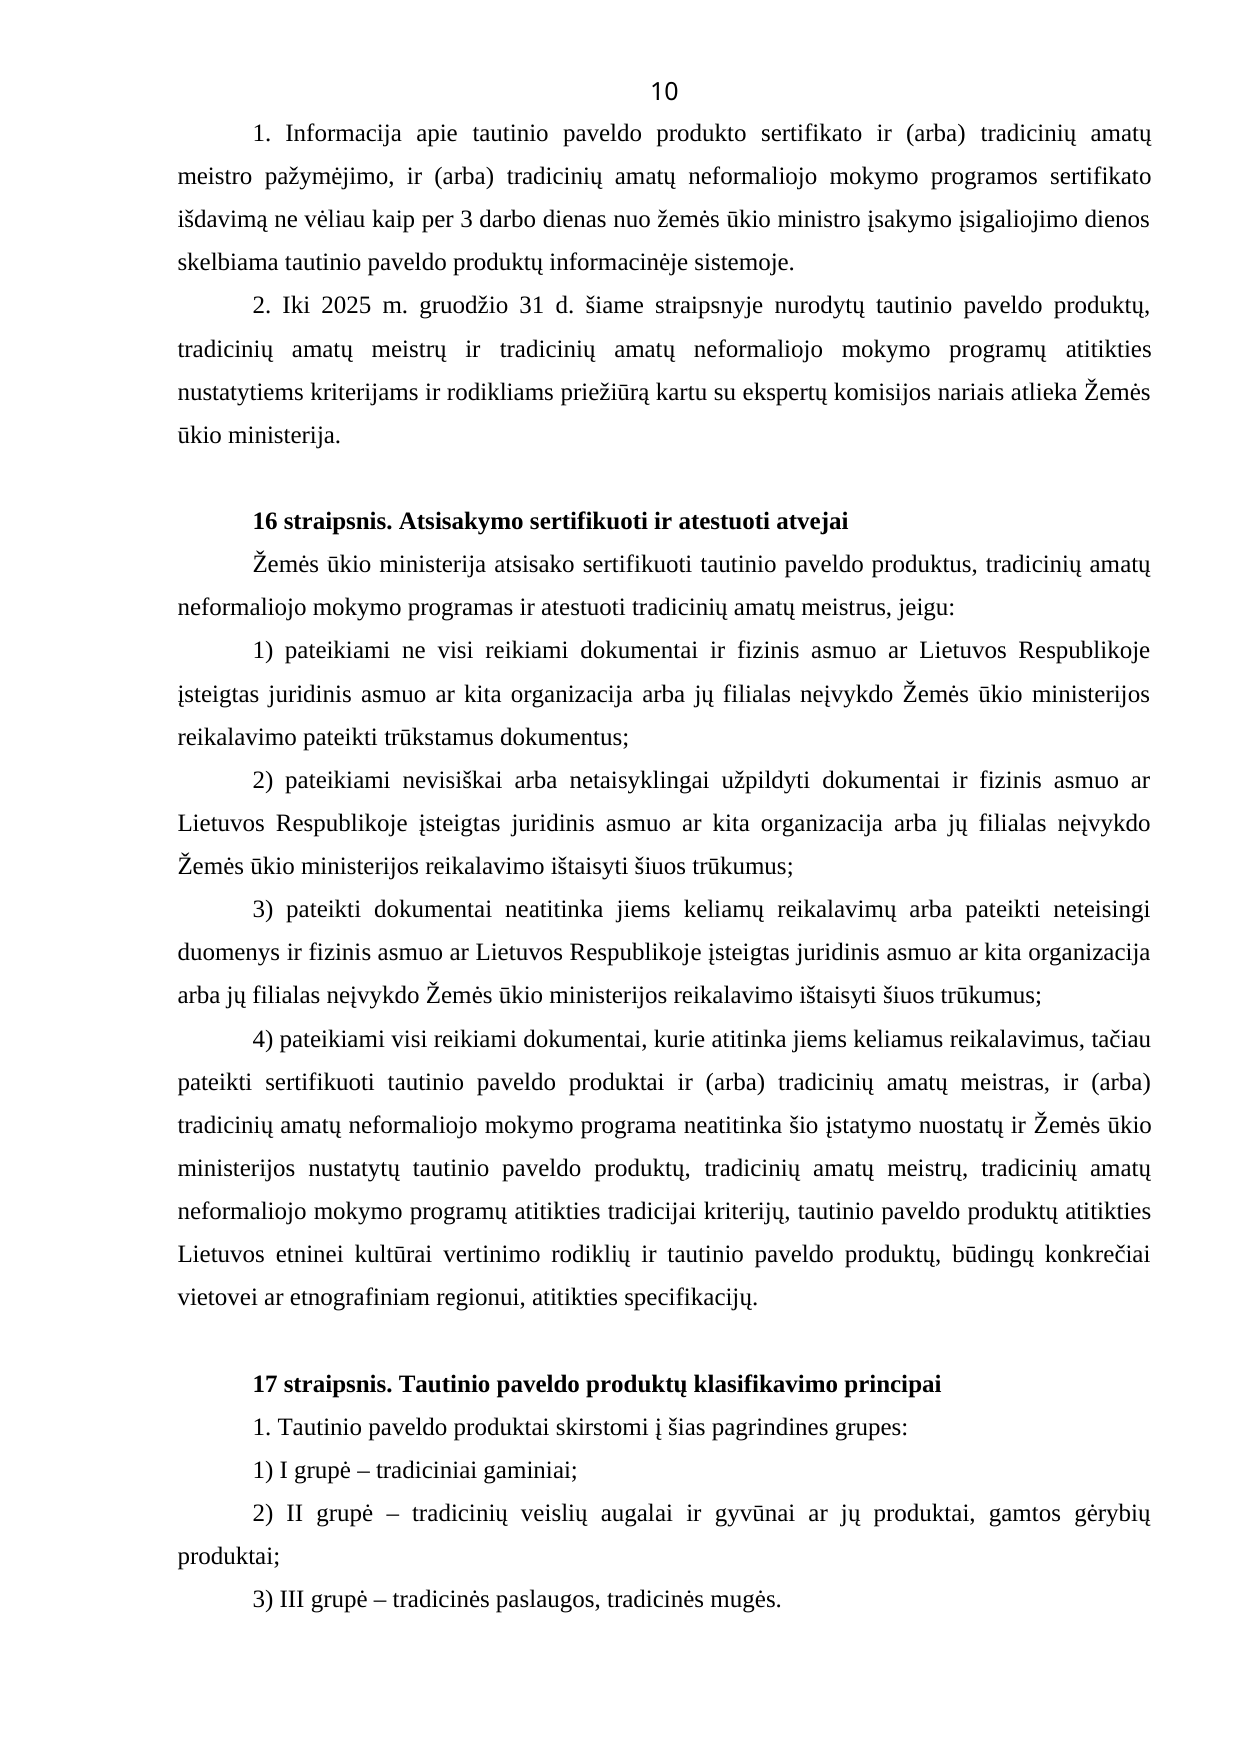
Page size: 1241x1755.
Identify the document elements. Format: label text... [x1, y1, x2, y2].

text 16 straipsnis. Atsisakymo sertifikuoti ir atestuoti atvejai [177, 506, 1152, 535]
text 1. Tautinio paveldo produktai skirstomi į šias pagrindines grupes: [177, 1412, 1152, 1441]
text 2) pateikiami nevisiškai arba netaisyklingai užpildyti dokumentai ir fizinis asmuo ar Lietuvos Respublikoje įsteigtas juridinis asmuo ar kita organizacija arba jų filialas neįvykdo Žemės ūkio ministerijos reikalavimo ištaisyti šiuos trūkumus; [177, 765, 1152, 880]
text 17 straipsnis. Tautinio paveldo produktų klasifikavimo principai [177, 1369, 1152, 1397]
text 4) pateikiami visi reikiami dokumentai, kurie atitinka jiems keliamus reikalavimus, tačiau pateikti sertifikuoti tautinio paveldo produktai ir (arba) tradicinių amatų meistras, ir (arba) tradicinių amatų neformaliojo mokymo programa neatitinka šio įstatymo nuostatų ir Žemės ūkio ministerijos nustatytų tautinio paveldo produktų, tradicinių amatų meistrų, tradicinių amatų neformaliojo mokymo programų atitikties tradicijai kriterijų, tautinio paveldo produktų atitikties Lietuvos etninei kultūrai vertinimo rodiklių ir tautinio paveldo produktų, būdingų konkrečiai vietovei ar etnografiniam regionui, atitikties specifikacijų. [177, 1024, 1152, 1311]
text 1. Informacija apie tautinio paveldo produkto sertifikato ir (arba) tradicinių amatų meistro pažymėjimo, ir (arba) tradicinių amatų neformaliojo mokymo programos sertifikato išdavimą ne vėliau kaip per 3 darbo dienas nuo žemės ūkio ministro įsakymo įsigaliojimo dienos skelbiama tautinio paveldo produktų informacinėje sistemoje. [177, 118, 1152, 276]
text 3) pateikti dokumentai neatitinka jiems keliamų reikalavimų arba pateikti neteisingi duomenys ir fizinis asmuo ar Lietuvos Respublikoje įsteigtas juridinis asmuo ar kita organizacija arba jų filialas neįvykdo Žemės ūkio ministerijos reikalavimo ištaisyti šiuos trūkumus; [177, 894, 1152, 1009]
text 3) III grupė – tradicinės paslaugos, tradicinės mugės. [177, 1584, 1152, 1613]
text 1) I grupė – tradiciniai gaminiai; [177, 1455, 1152, 1484]
text 2) II grupė – tradicinių veislių augalai ir gyvūnai ar jų produktai, gamtos gėrybių produktai; [177, 1498, 1152, 1570]
text 2. Iki 2025 m. gruodžio 31 d. šiame straipsnyje nurodytų tautinio paveldo produktų, tradicinių amatų meistrų ir tradicinių amatų neformaliojo mokymo programų atitikties nustatytiems kriterijams ir rodikliams priežiūrą kartu su ekspertų komisijos nariais atlieka Žemės ūkio ministerija. [177, 291, 1152, 449]
text Žemės ūkio ministerija atsisako sertifikuoti tautinio paveldo produktus, tradicinių amatų neformaliojo mokymo programas ir atestuoti tradicinių amatų meistrus, jeigu: [177, 549, 1152, 621]
text 1) pateikiami ne visi reikiami dokumentai ir fizinis asmuo ar Lietuvos Respublikoje įsteigtas juridinis asmuo ar kita organizacija arba jų filialas neįvykdo Žemės ūkio ministerijos reikalavimo pateikti trūkstamus dokumentus; [177, 636, 1152, 751]
